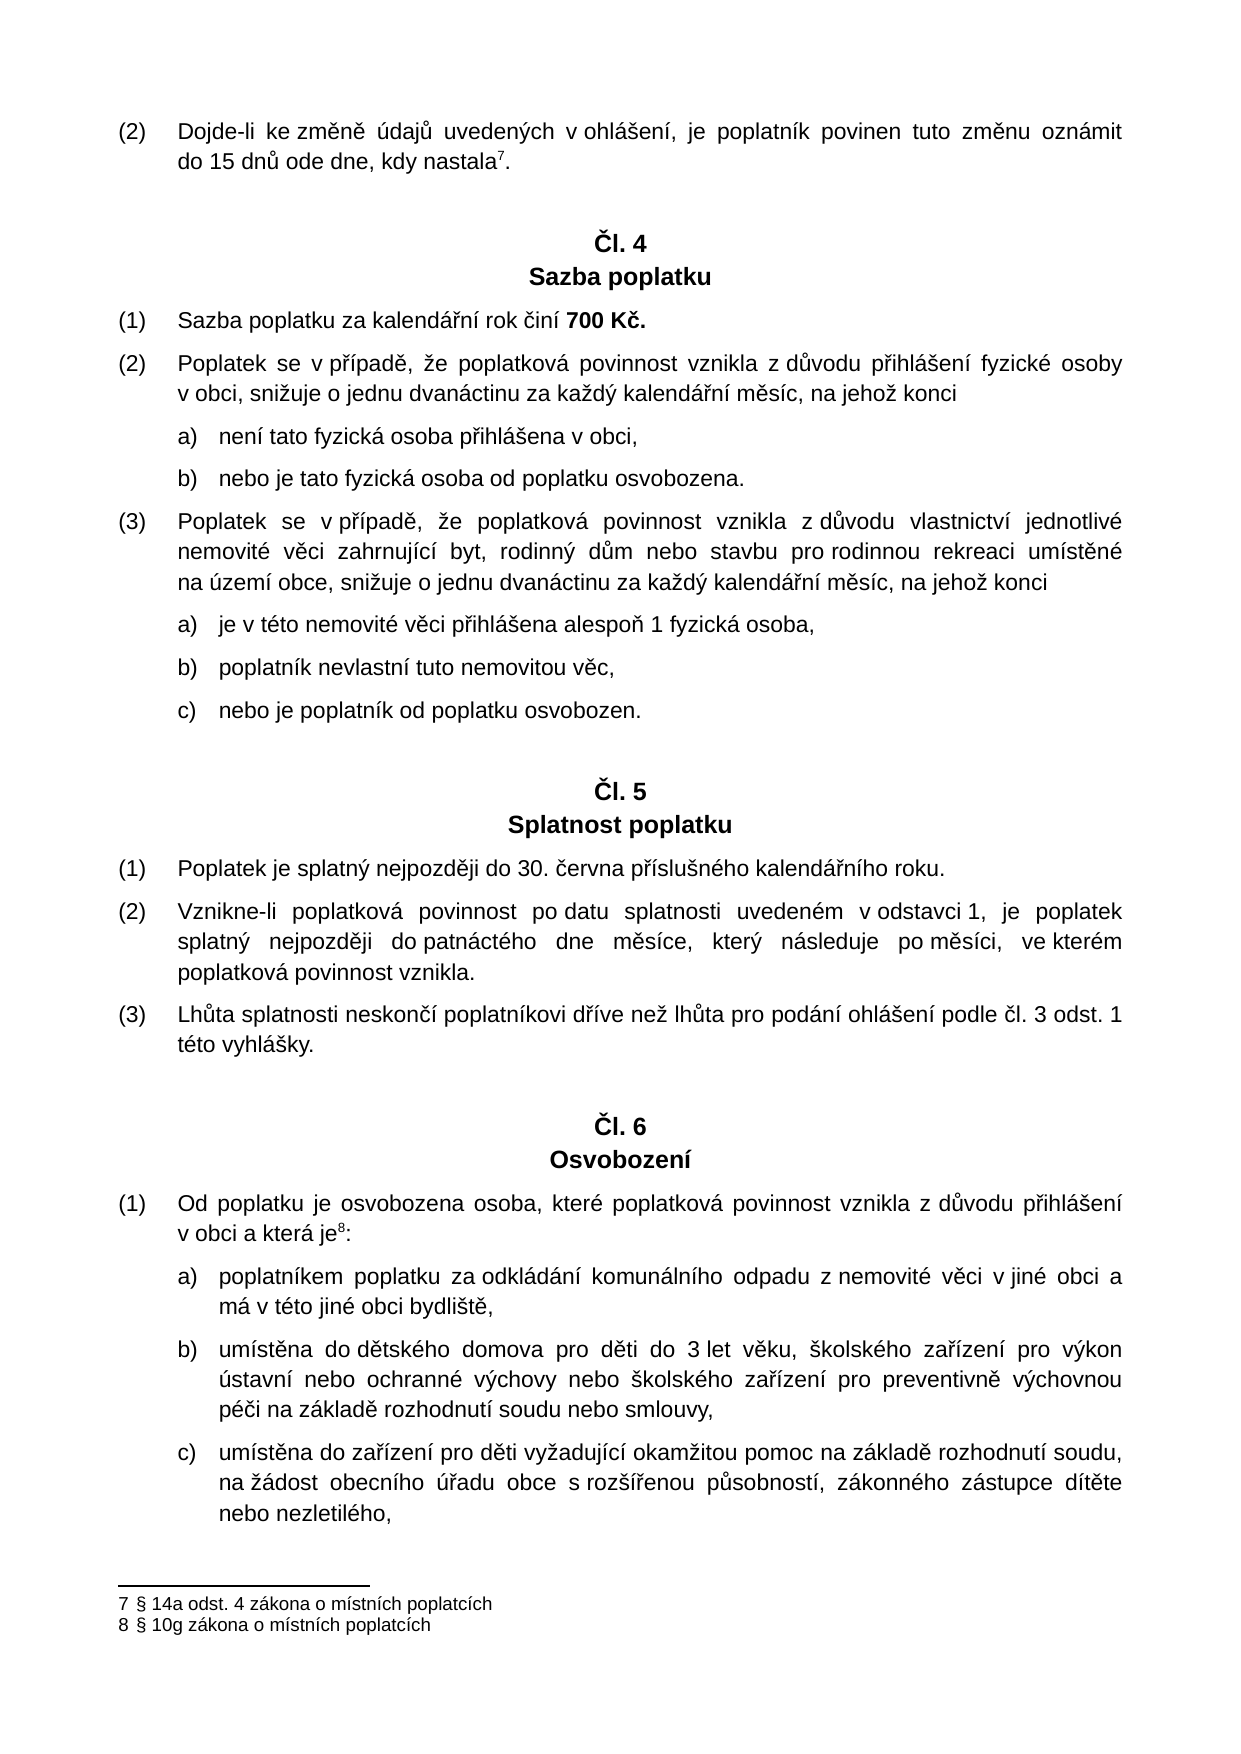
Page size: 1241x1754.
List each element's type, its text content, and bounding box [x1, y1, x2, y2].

subtitle Čl. 6 Osvobození [118, 1112, 1122, 1173]
list nebo je tato fyzická osoba od poplatku osvobozena. [177, 465, 1122, 492]
list Od poplatku je osvobozena osoba, které poplatková povinnost vznikla z důvodu přihlášení v obci a která je: [118, 1190, 1122, 1247]
subtitle Čl. 4 Sazba poplatku [118, 228, 1122, 290]
list Poplatek je splatný nejpozději do 30. června příslušného kalendářního roku. [118, 855, 1122, 882]
list Sazba poplatku za kalendářní rok činí 700 Kč. [118, 307, 1122, 333]
list je v této nemovité věci přihlášena alespoň 1 fyzická osoba, [177, 611, 1122, 638]
list není tato fyzická osoba přihlášena v obci, [177, 423, 1122, 449]
list Dojde-li ke změně údajů uvedených v ohlášení, je poplatník povinen tuto změnu oznámit do 15 dnů ode dne, kdy nastala. [118, 118, 1122, 175]
list § 10g zákona o místních poplatcích [118, 1614, 1122, 1635]
list umístěna do dětského domova pro děti do 3 let věku, školského zařízení pro výkon ústavní nebo ochranné výchovy nebo školského zařízení pro preventivně výchovnou péči na základě rozhodnutí soudu nebo smlouvy, [177, 1336, 1122, 1423]
list umístěna do zařízení pro děti vyžadující okamžitou pomoc na základě rozhodnutí soudu, na žádost obecního úřadu obce s rozšířenou působností, zákonného zástupce dítěte nebo nezletilého, [177, 1439, 1122, 1526]
list nebo je poplatník od poplatku osvobozen. [177, 697, 1122, 723]
list poplatníkem poplatku za odkládání komunálního odpadu z nemovité věci v jiné obci a má v této jiné obci bydliště, [177, 1263, 1122, 1320]
list § 14a odst. 4 zákona o místních poplatcích [118, 1592, 1122, 1614]
subtitle Čl. 5 Splatnost poplatku [118, 777, 1122, 839]
list Poplatek se v případě, že poplatková povinnost vznikla z důvodu vlastnictví jednotlivé nemovité věci zahrnující byt, rodinný dům nebo stavbu pro rodinnou rekreaci umístěné na území obce, snižuje o jednu dvanáctinu za každý kalendářní měsíc, na jehož konci [118, 508, 1122, 595]
list Vznikne-li poplatková povinnost po datu splatnosti uvedeném v odstavci 1, je poplatek splatný nejpozději do patnáctého dne měsíce, který následuje po měsíci, ve kterém poplatková povinnost vznikla. [118, 898, 1122, 985]
list Lhůta splatnosti neskončí poplatníkovi dříve než lhůta pro podání ohlášení podle čl. 3 odst. 1 této vyhlášky. [118, 1001, 1122, 1058]
list poplatník nevlastní tuto nemovitou věc, [177, 654, 1122, 680]
list Poplatek se v případě, že poplatková povinnost vznikla z důvodu přihlášení fyzické osoby v obci, snižuje o jednu dvanáctinu za každý kalendářní měsíc, na jehož konci [118, 350, 1122, 406]
